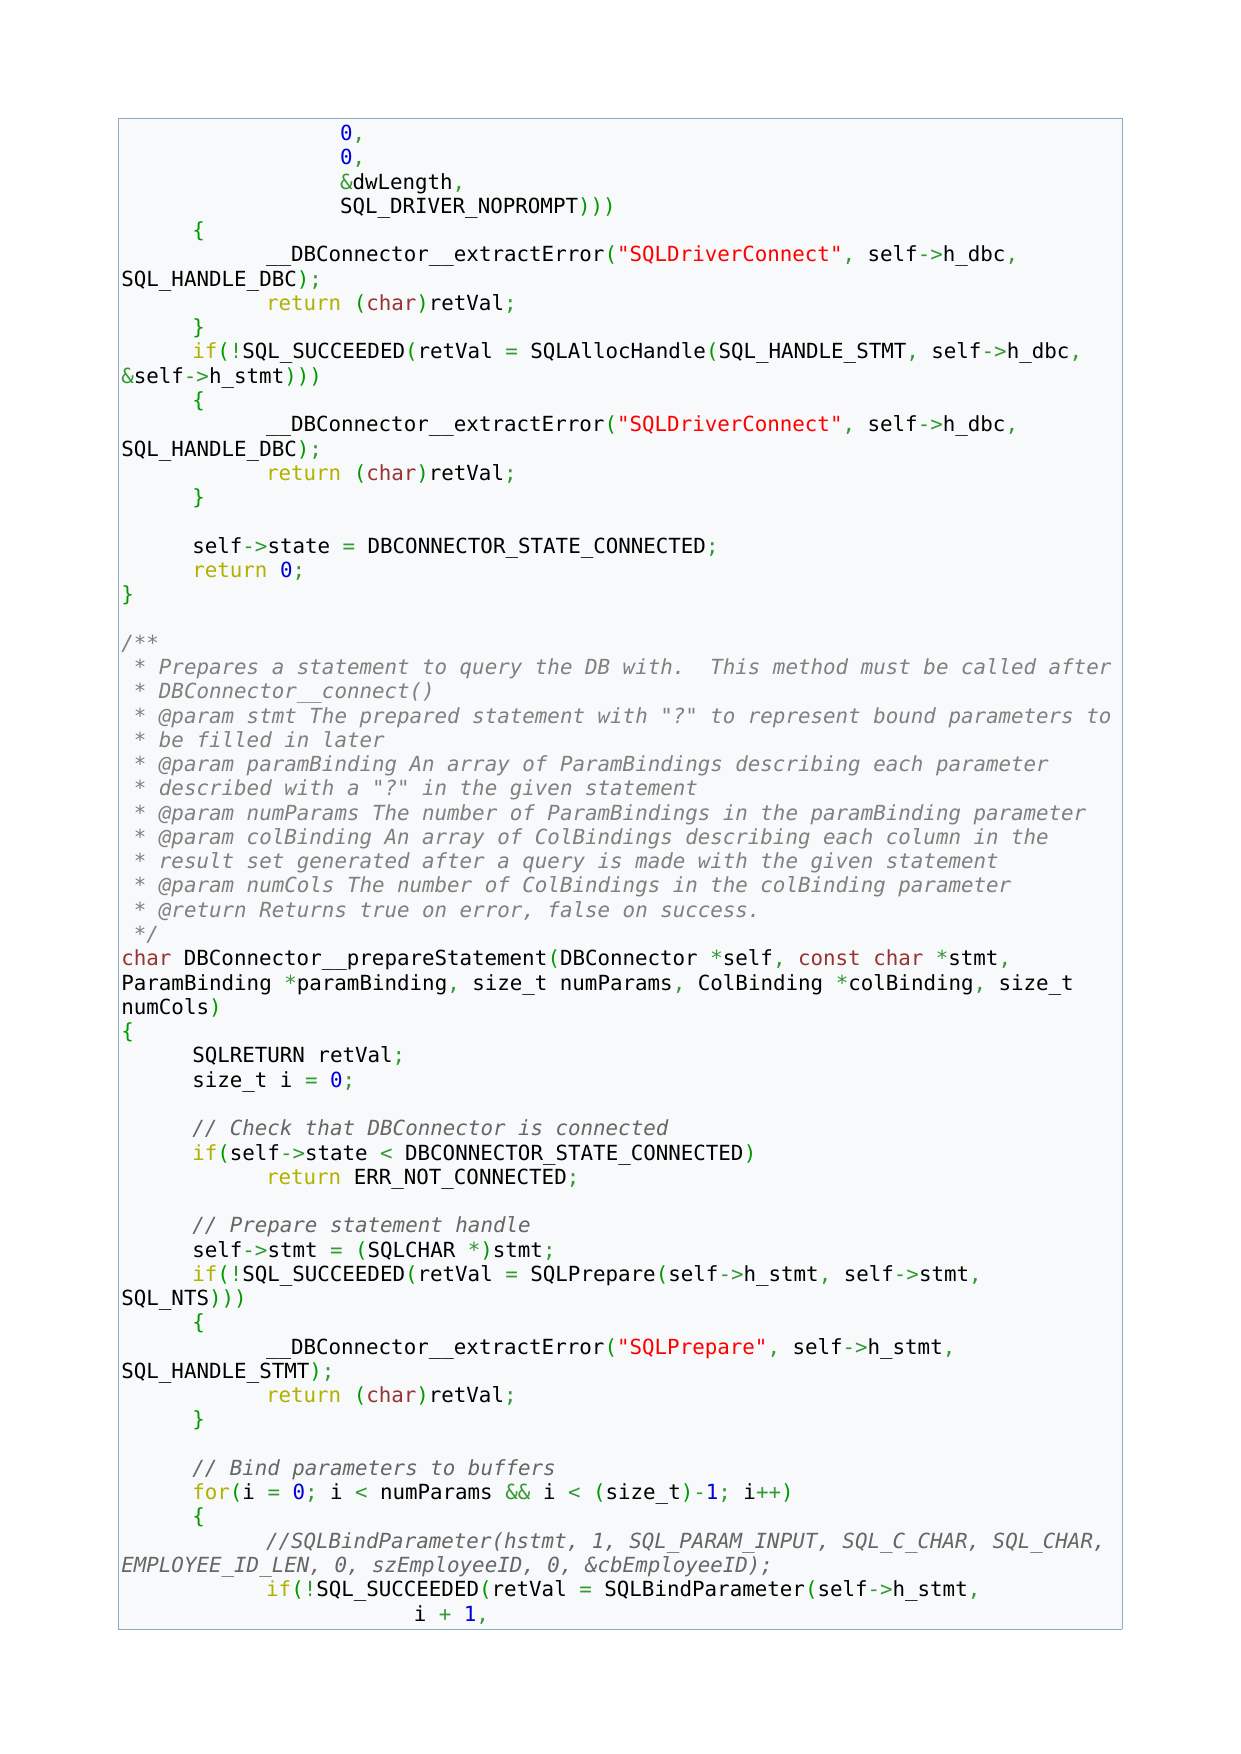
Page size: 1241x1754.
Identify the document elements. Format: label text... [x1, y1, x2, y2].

text 0, 0, &dwLength, SQL_DRIVER_NOPROMPT))) { __DBConnector__extractError("SQLDriverConnect", self->h_dbc, SQL_HANDLE_DBC); return (char)retVal; } if(!SQL_SUCCEEDED(retVal = SQLAllocHandle(SQL_HANDLE_STMT, self->h_dbc, &self->h_stmt))) { __DBConnector__extractError("SQLDriverConnect", self->h_dbc, SQL_HANDLE_DBC); return (char)retVal; } self->state = DBCONNECTOR_STATE_CONNECTED; return 0; } /** * Prepares a statement to query the DB with. This method must be called after * DBConnector__connect() * @param stmt The prepared statement with "?" to represent bound parameters to * be filled in later * @param paramBinding An array of ParamBindings describing each parameter * described with a "?" in the given statement * @param numParams The number of ParamBindings in the paramBinding parameter * @param colBinding An array of ColBindings describing each column in the * result set generated after a query is made with the given statement * @param numCols The number of ColBindings in the colBinding parameter * @return Returns true on error, false on success. */ char DBConnector__prepareStatement(DBConnector *self, const char *stmt, ParamBinding *paramBinding, size_t numParams, ColBinding *colBinding, size_t numCols) { SQLRETURN retVal; size_t i = 0; // Check that DBConnector is connected if(self->state < DBCONNECTOR_STATE_CONNECTED) return ERR_NOT_CONNECTED; // Prepare statement handle self->stmt = (SQLCHAR *)stmt; if(!SQL_SUCCEEDED(retVal = SQLPrepare(self->h_stmt, self->stmt, SQL_NTS))) { __DBConnector__extractError("SQLPrepare", self->h_stmt, SQL_HANDLE_STMT); return (char)retVal; } // Bind parameters to buffers for(i = 0; i < numParams && i < (size_t)-1; i++) { //SQLBindParameter(hstmt, 1, SQL_PARAM_INPUT, SQL_C_CHAR, SQL_CHAR, EMPLOYEE_ID_LEN, 0, szEmployeeID, 0, &cbEmployeeID); if(!SQL_SUCCEEDED(retVal = SQLBindParameter(self->h_stmt, i + 1, [119, 119, 1122, 1629]
